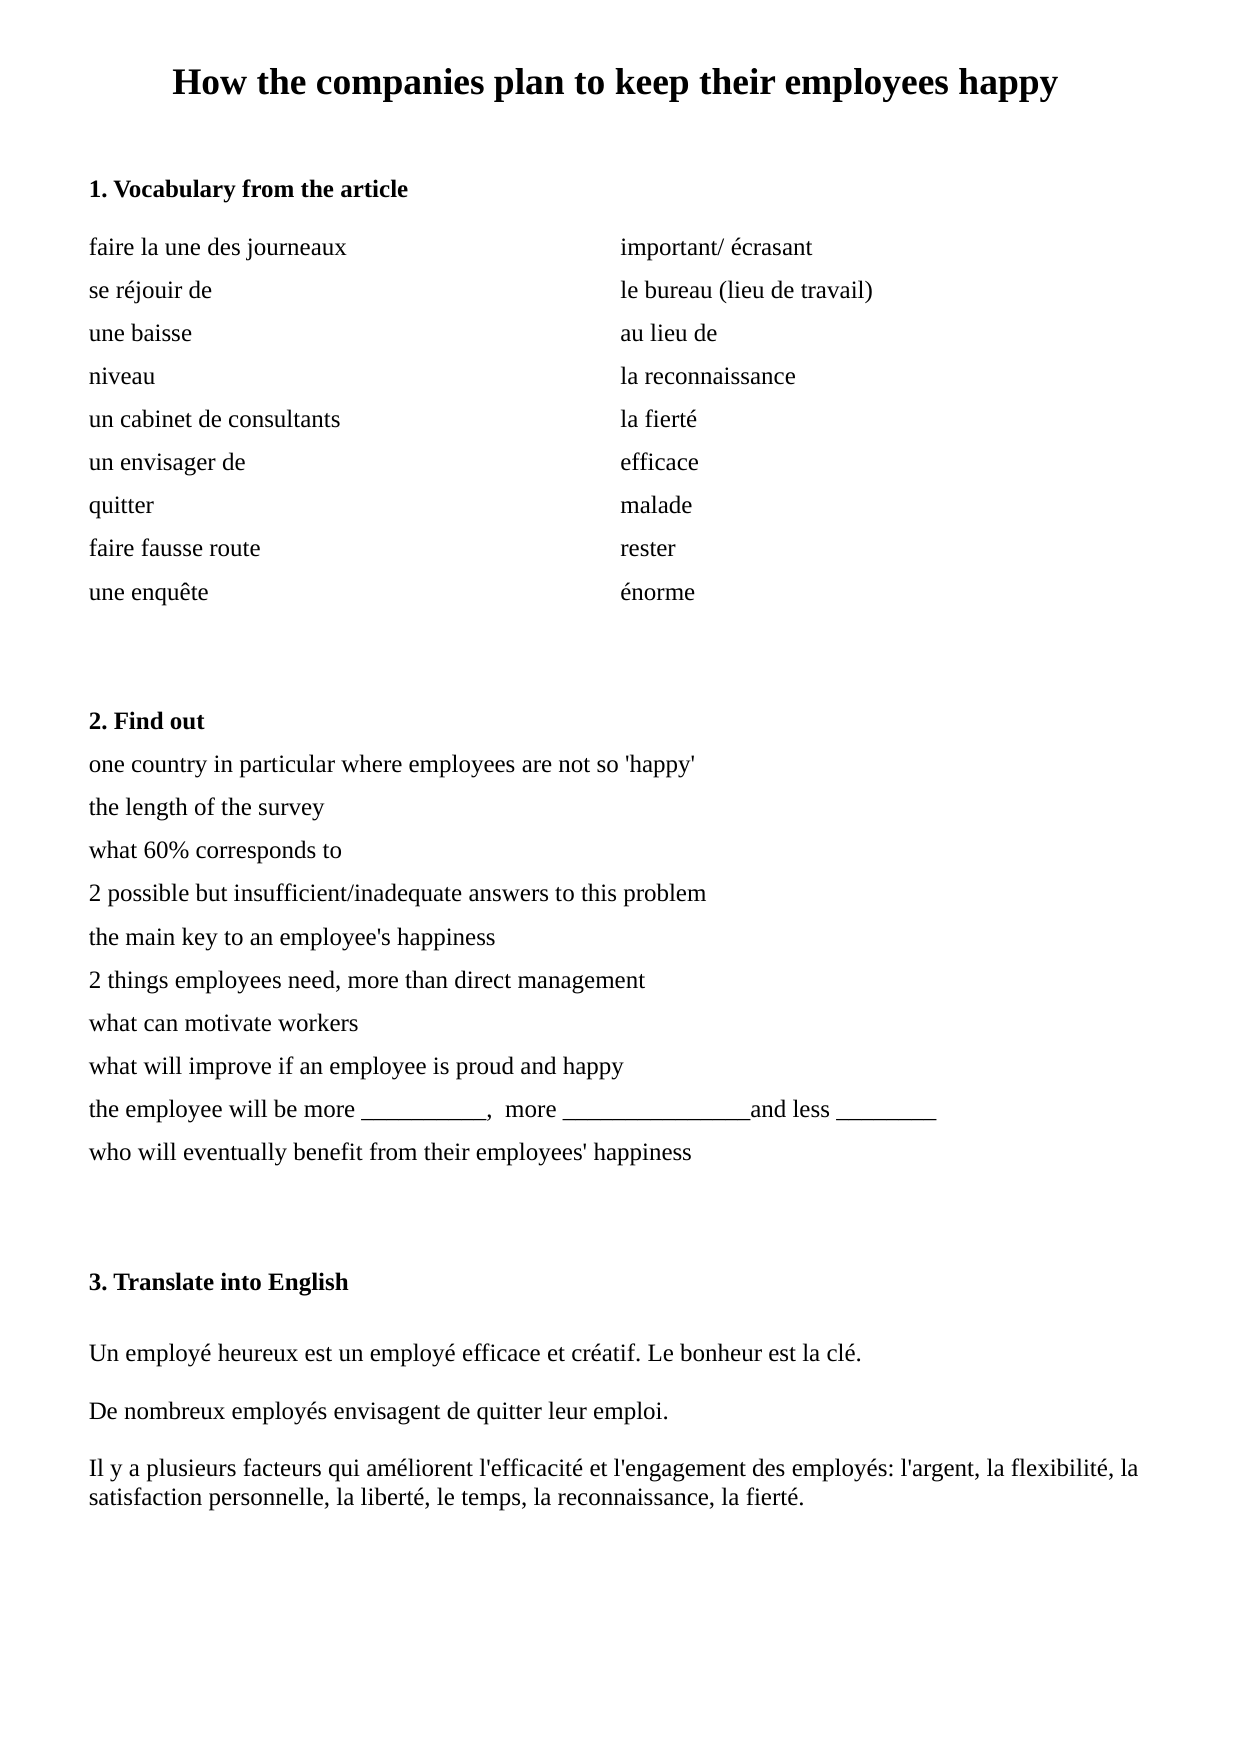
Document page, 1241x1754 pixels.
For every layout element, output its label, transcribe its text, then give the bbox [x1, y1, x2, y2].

text De nombreux employés envisagent de quitter leur emploi. [88, 1396, 1152, 1425]
text Il y a plusieurs facteurs qui améliorent l'efficacité et l'engagement des employés: l'argent, la flexibilité, la satisfaction personnelle, la liberté, le temps, la reconnaissance, la fierté. [88, 1453, 1152, 1540]
text How the companies plan to keep their employees happy [88, 59, 1152, 145]
text 3. Translate into English [88, 1267, 1152, 1295]
text faire la une des journeaux se réjouir de une baisse [88, 232, 620, 347]
text Un employé heureux est un employé efficace et créatif. Le bonheur est la clé. [88, 1338, 1152, 1367]
text niveau un cabinet de consultants un envisager de quitter faire fausse route une enquête important/ écrasant le bureau (lieu de travail) au lieu de la reconnaissance la fierté efficace malade rester énorme workforce [88, 232, 1152, 605]
text 1. Vocabulary from the article [88, 174, 1152, 232]
text 2. Find out one country in particular where employees are not so 'happy' the length of the survey what 60% corresponds to 2 possible but insufficient/inadequate answers to this problem the main key to an employee's happiness 2 things employees need, more than direct management what can motivate workers what will improve if an employee is proud and happy the employee will be more __________, more _______________and less ________ who will eventually benefit from their employees' happiness [88, 706, 1152, 1252]
